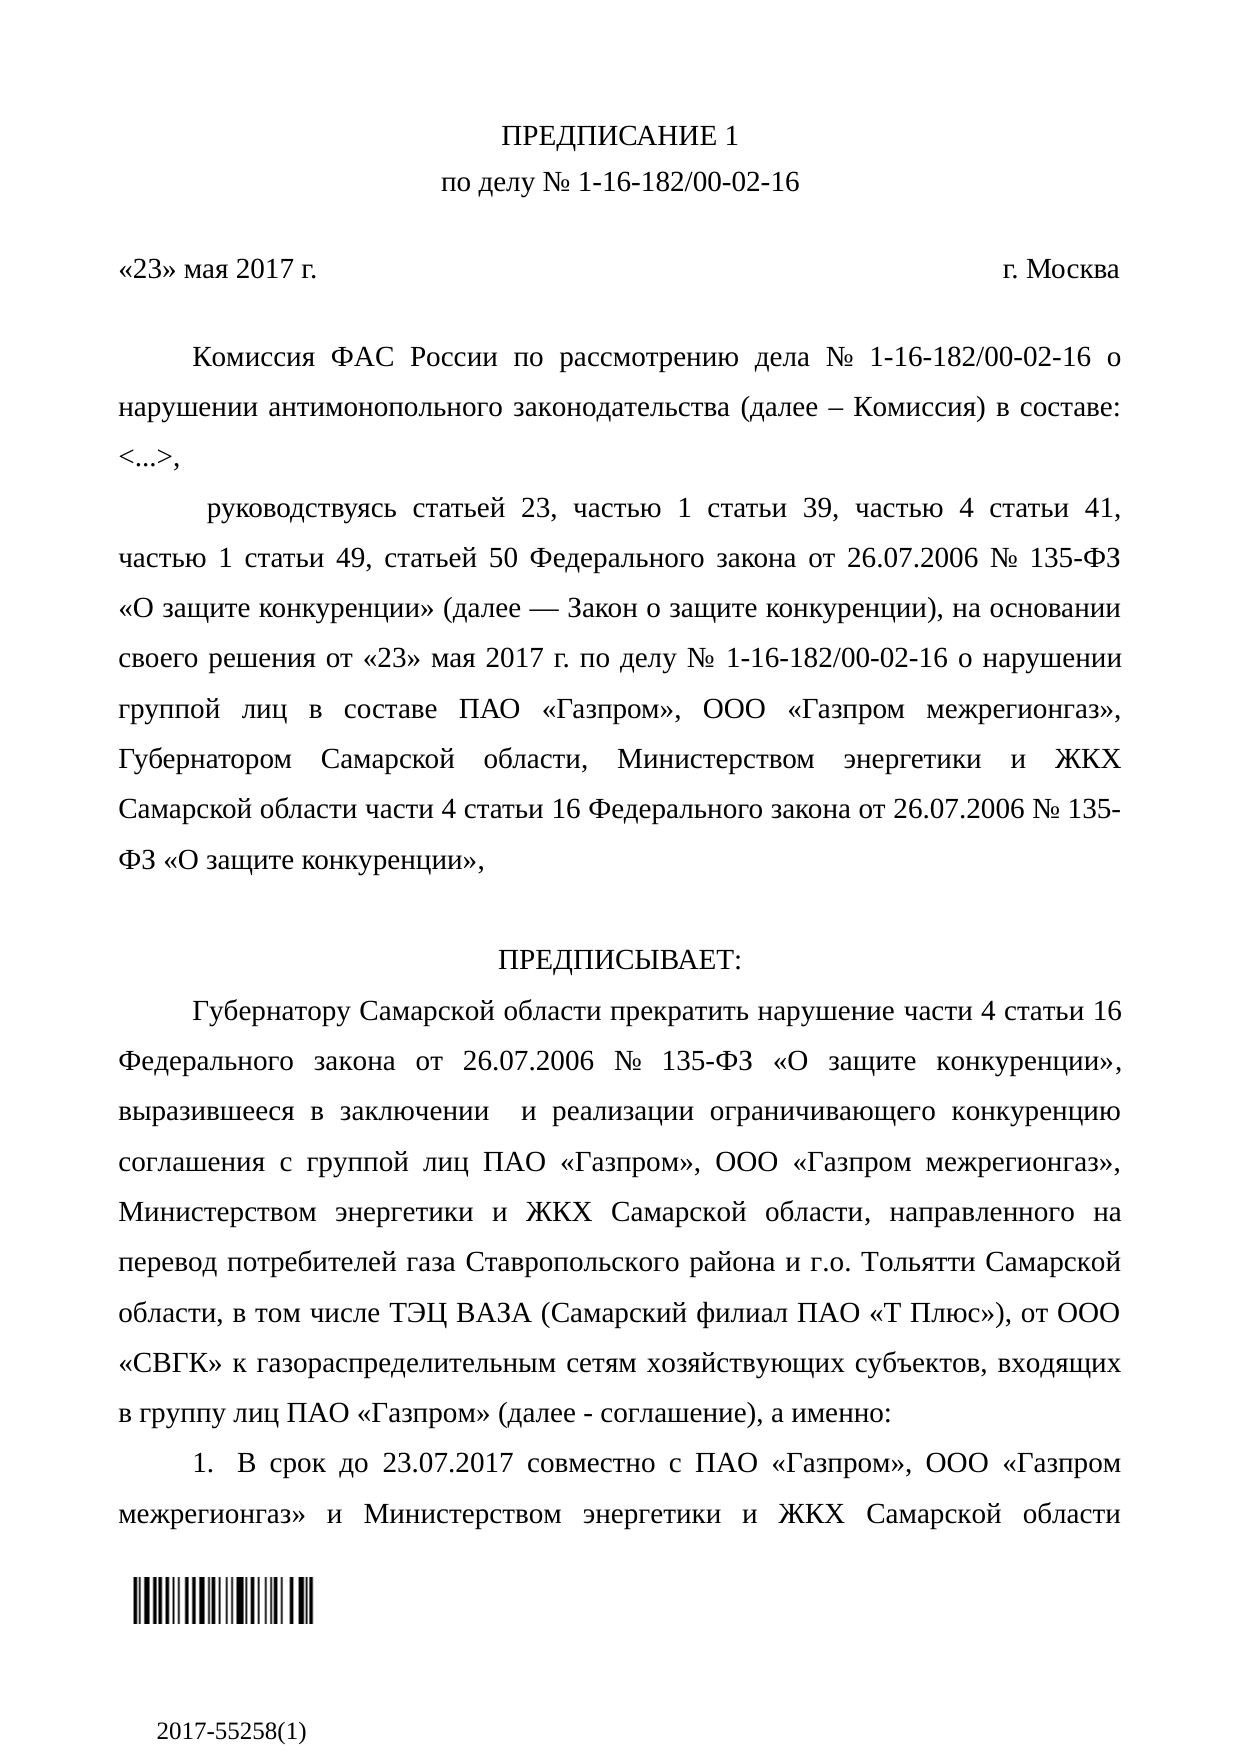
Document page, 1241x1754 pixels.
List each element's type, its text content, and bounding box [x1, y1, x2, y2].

text ПРЕДПИСЫВАЕТ: [118, 942, 1122, 976]
text руководствуясь статьей 23, частью 1 статьи 39, частью 4 статьи 41, частью 1 статьи 49, статьей 50 Федерального закона от 26.07.2006 № 135-ФЗ «О защите конкуренции» (далее — Закон о защите конкуренции), на основании своего решения от «23» мая 2017 г. по делу № 1-16-182/00-02-16 о нарушении группой лиц в составе ПАО «Газпром», ООО «Газпром межрегионгаз», Губернатором Самарской области, Министерством энергетики и ЖКХ Самарской области части 4 статьи 16 Федерального закона от 26.07.2006 № 135-ФЗ «О защите конкуренции», [118, 490, 1122, 875]
picture [118, 1577, 331, 1624]
text «23» мая 2017 г. г. Москва [118, 251, 1122, 285]
text 1. В срок до 23.07.2017 совместно с ПАО «Газпром», ООО «Газпром межрегионгаз» и Министерством энергетики и ЖКХ Самарской области [118, 1446, 1122, 1529]
text Губернатору Самарской области прекратить нарушение части 4 статьи 16 Федерального закона от 26.07.2006 № 135-ФЗ «О защите конкуренции», выразившееся в заключении и реализации ограничивающего конкуренцию соглашения с группой лиц ПАО «Газпром», ООО «Газпром межрегионгаз», Министерством энергетики и ЖКХ Самарской области, направленного на перевод потребителей газа Ставропольского района и г.о. Тольятти Самарской области, в том числе ТЭЦ ВАЗА (Самарский филиал ПАО «Т Плюс»), от ООО «СВГК» к газораспределительным сетям хозяйствующих субъектов, входящих в группу лиц ПАО «Газпром» (далее - соглашение), а именно: [118, 993, 1122, 1429]
text ПРЕДПИСАНИЕ 1 [118, 118, 1122, 152]
text по делу № 1-16-182/00-02-16 [118, 164, 1122, 198]
text Комиссия ФАС России по рассмотрению дела № 1-16-182/00-02-16 о нарушении антимонопольного законодательства (далее – Комиссия) в составе: <...>, [118, 339, 1122, 473]
